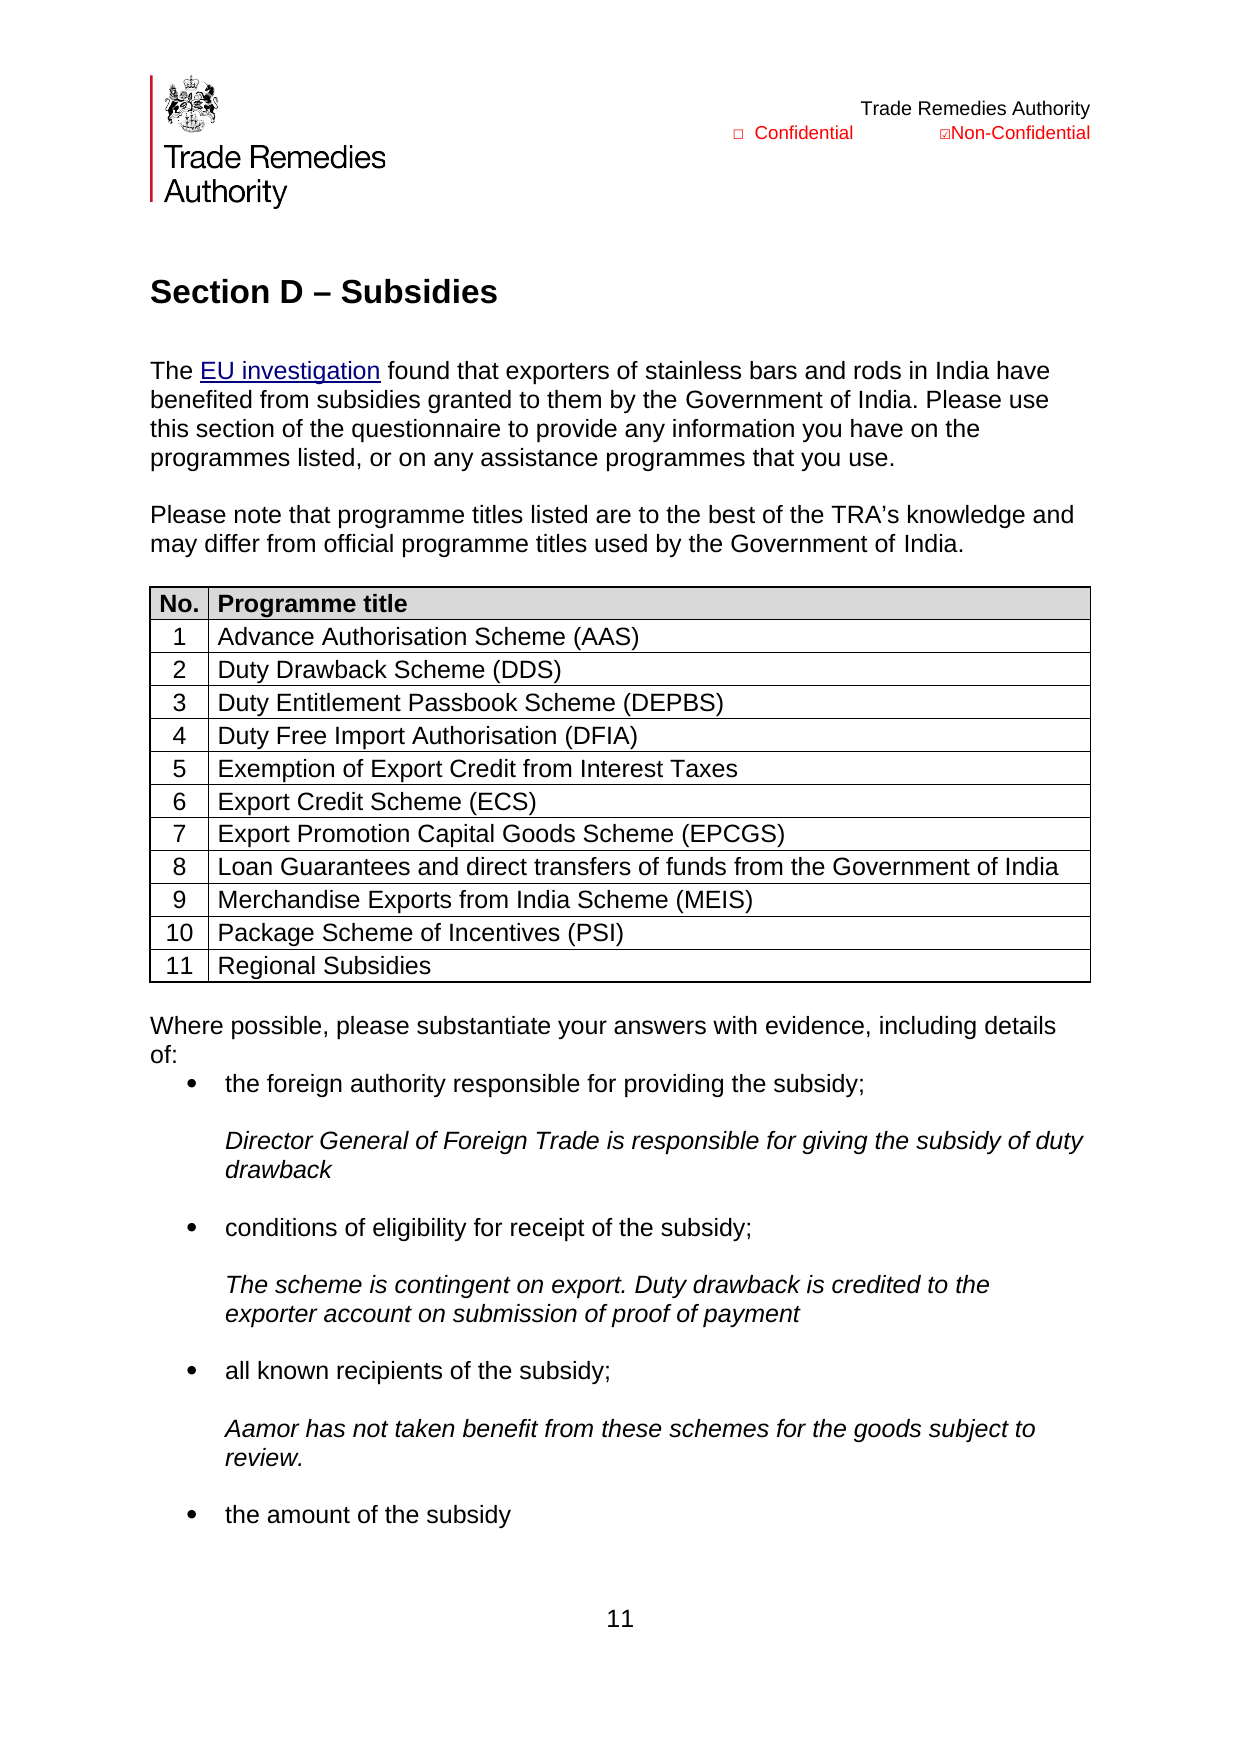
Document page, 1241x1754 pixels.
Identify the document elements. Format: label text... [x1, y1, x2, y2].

table_cell Package Scheme of Incentives (PSI) [209, 917, 1090, 948]
table_cell 3 [151, 686, 208, 718]
text Please note that programme titles listed are to the best of the TRA’s knowledge and may differ from official programme titles used by the Government of India. [150, 500, 1090, 558]
table_cell Duty Drawback Scheme (DDS) [209, 653, 1090, 685]
text The EU investigation found that exporters of stainless bars and rods in India have benefited from subsidies granted to them by the Government of India. Please use this section of the questionnaire to provide any information you have on the programmes listed, or on any assistance programmes that you use. [150, 356, 1090, 471]
table_cell Exemption of Export Credit from Interest Taxes [209, 752, 1090, 784]
table_cell Duty Entitlement Passbook Scheme (DEPBS) [209, 686, 1090, 718]
list the amount of the subsidy [187, 1500, 1090, 1529]
list the foreign authority responsible for providing the subsidy; [187, 1069, 1090, 1097]
table_cell Regional Subsidies [209, 950, 1090, 981]
table_cell Advance Authorisation Scheme (AAS) [209, 620, 1090, 652]
table_cell 1 [151, 620, 208, 652]
table_cell 7 [151, 818, 208, 850]
table_cell Duty Free Import Authorisation (DFIA) [209, 719, 1090, 751]
table_header No. [151, 588, 208, 619]
table_cell 10 [151, 917, 208, 948]
list conditions of eligibility for receipt of the subsidy; [187, 1212, 1090, 1241]
table_cell 6 [151, 785, 208, 817]
text Where possible, please substantiate your answers with evidence, including details of: [150, 1011, 1090, 1069]
list The scheme is contingent on export. Duty drawback is credited to the exporter account on submission of proof of payment [225, 1270, 1090, 1328]
subtitle Section D – Subsidies [150, 272, 1090, 311]
table_cell Export Credit Scheme (ECS) [209, 785, 1090, 817]
table_cell Merchandise Exports from India Scheme (MEIS) [209, 884, 1090, 916]
table_cell Loan Guarantees and direct transfers of funds from the Government of India [209, 851, 1090, 883]
table_cell 2 [151, 653, 208, 685]
table_cell 8 [151, 851, 208, 883]
table_cell Export Promotion Capital Goods Scheme (EPCGS) [209, 818, 1090, 850]
list Aamor has not taken benefit from these schemes for the goods subject to review. [225, 1414, 1090, 1471]
table_cell 5 [151, 752, 208, 784]
table_cell 11 [151, 950, 208, 981]
list Director General of Foreign Trade is responsible for giving the subsidy of duty drawback [225, 1126, 1090, 1184]
list all known recipients of the subsidy; [187, 1356, 1090, 1385]
table_header Programme title [209, 588, 1090, 619]
table_cell 9 [151, 884, 208, 916]
table_cell 4 [151, 719, 208, 751]
